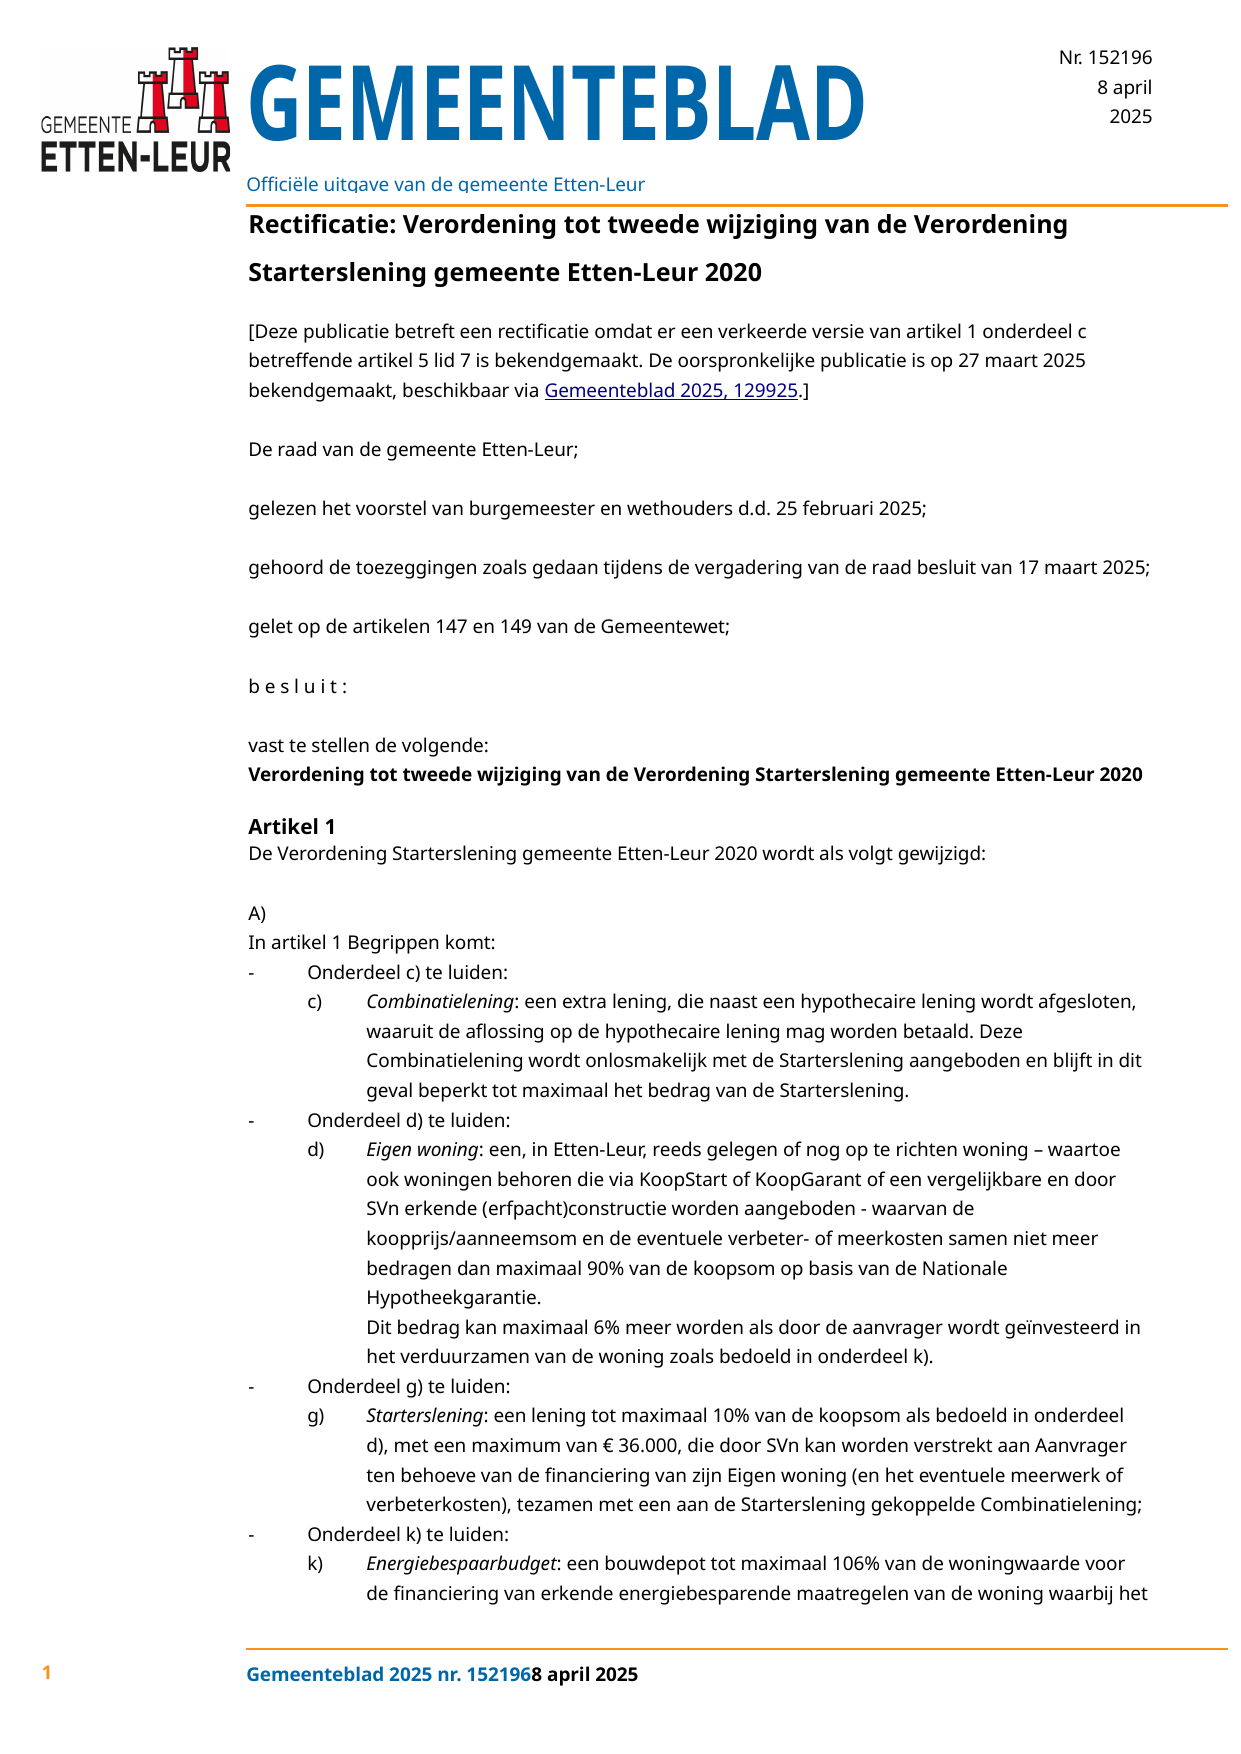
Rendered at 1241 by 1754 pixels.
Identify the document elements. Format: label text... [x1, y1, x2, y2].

list Onderdeel d) te luiden: [248, 1107, 1152, 1132]
text De raad van de gemeente Etten-Leur; [248, 436, 1152, 462]
text Verordening tot tweede wijziging van de Verordening Starterslening gemeente Etten-Leur 2020 [248, 762, 1152, 787]
text b e s l u i t : [248, 673, 1152, 699]
text [Deze publicatie betreft een rectificatie omdat er een verkeerde versie van artikel 1 onderdeel c betreffende artikel 5 lid 7 is bekendgemaakt. De oorspronkelijke publicatie is op 27 maart 2025 bekendgemaakt, beschikbaar via Gemeenteblad 2025, 129925.] [248, 318, 1152, 403]
picture [41, 47, 231, 172]
text Artikel 1 [248, 812, 1152, 841]
list Onderdeel g) te luiden: [248, 1373, 1152, 1399]
list Onderdeel k) te luiden: [248, 1521, 1152, 1547]
list Starterslening: een lening tot maximaal 10% van de koopsom als bedoeld in onderdeel d), met een maximum van € 36.000, die door SVn kan worden verstrekt aan Aanvrager ten behoeve van de financiering van zijn Eigen woning (en het eventuele meerwerk of verbeterkosten), tezamen met een aan de Starterslening gekoppelde Combinatielening; [307, 1403, 1152, 1517]
text A) [248, 900, 1152, 925]
text gelezen het voorstel van burgemeester en wethouders d.d. 25 februari 2025; [248, 495, 1152, 521]
text Rectificatie: Verordening tot tweede wijziging van de Verordening Starterslening gemeente Etten-Leur 2020 [248, 207, 1152, 288]
text De Verordening Starterslening gemeente Etten-Leur 2020 wordt als volgt gewijzigd: [248, 841, 1152, 866]
list Dit bedrag kan maximaal 6% meer worden als door de aanvrager wordt geïnvesteerd in het verduurzamen van de woning zoals bedoeld in onderdeel k). [307, 1314, 1152, 1369]
text gelet op de artikelen 147 en 149 van de Gemeentewet; [248, 614, 1152, 639]
list Onderdeel c) te luiden: [248, 959, 1152, 984]
text gehoord de toezeggingen zoals gedaan tijdens de vergadering van de raad besluit van 17 maart 2025; [248, 554, 1152, 580]
list Eigen woning: een, in Etten-Leur, reeds gelegen of nog op te richten woning – waartoe ook woningen behoren die via KoopStart of KoopGarant of een vergelijkbare en door SVn erkende (erfpacht)constructie worden aangeboden - waarvan de koopprijs/aanneemsom en de eventuele verbeter- of meerkosten samen niet meer bedragen dan maximaal 90% van de koopsom op basis van de Nationale Hypotheekgarantie. [307, 1136, 1152, 1310]
text vast te stellen de volgende: [248, 732, 1152, 758]
text In artikel 1 Begrippen komt: [248, 929, 1152, 955]
list Energiebespaarbudget: een bouwdepot tot maximaal 106% van de woningwaarde voor de financiering van erkende energiebesparende maatregelen van de woning waarbij het [307, 1551, 1152, 1606]
list Combinatielening: een extra lening, die naast een hypothecaire lening wordt afgesloten, waaruit de aflossing op de hypothecaire lening mag worden betaald. Deze Combinatielening wordt onlosmakelijk met de Starterslening aangeboden en blijft in dit geval beperkt tot maximaal het bedrag van de Starterslening. [307, 988, 1152, 1103]
